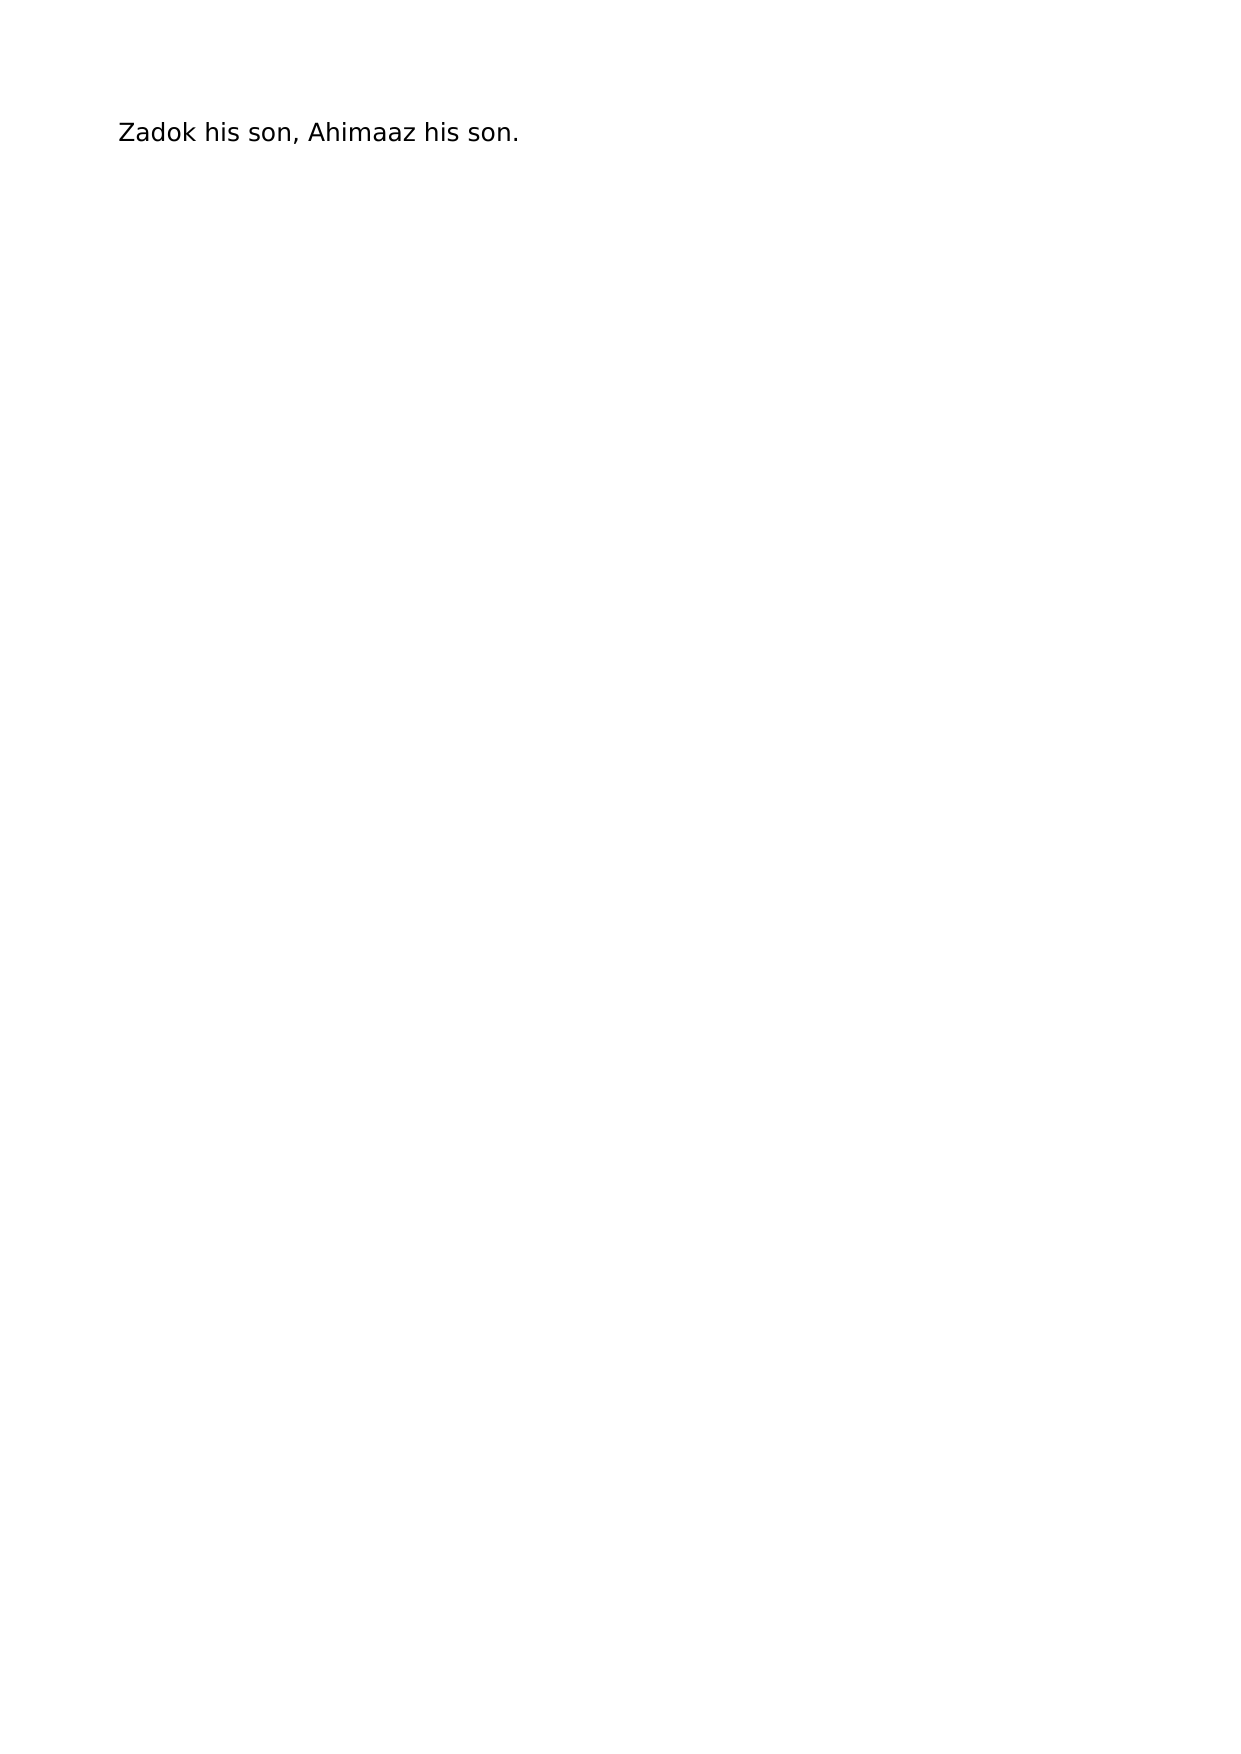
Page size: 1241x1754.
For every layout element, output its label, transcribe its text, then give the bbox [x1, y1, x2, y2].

text Zadok his son, Ahimaaz his son. [118, 118, 1122, 147]
